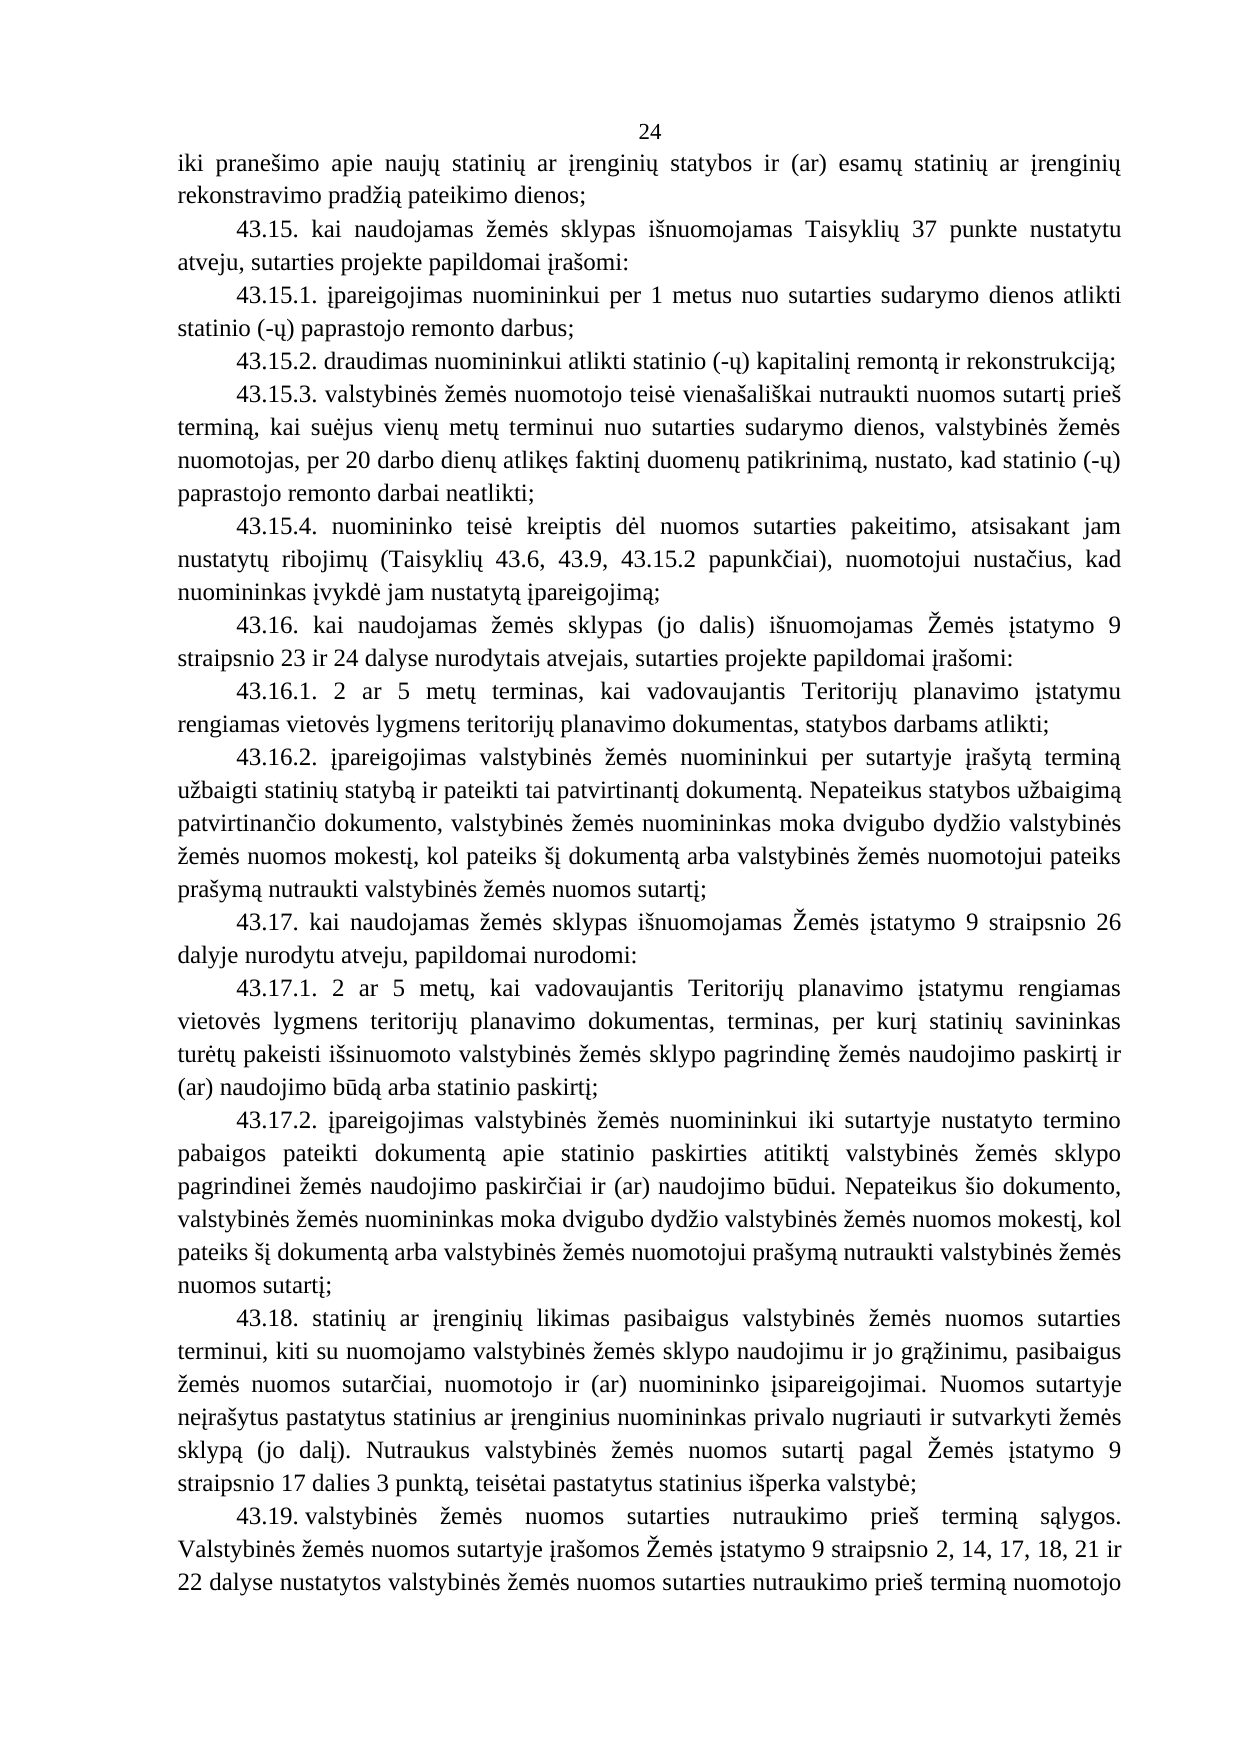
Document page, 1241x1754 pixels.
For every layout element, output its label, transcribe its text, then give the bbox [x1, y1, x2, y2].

text 43.16. kai naudojamas žemės sklypas (jo dalis) išnuomojamas Žemės įstatymo 9 straipsnio 23 ir 24 dalyse nurodytais atvejais, sutarties projekte papildomai įrašomi: [177, 610, 1122, 672]
text 43.17. kai naudojamas žemės sklypas išnuomojamas Žemės įstatymo 9 straipsnio 26 dalyje nurodytu atveju, papildomai nurodomi: [177, 907, 1122, 969]
text 43.17.1. 2 ar 5 metų, kai vadovaujantis Teritorijų planavimo įstatymu rengiamas vietovės lygmens teritorijų planavimo dokumentas, terminas, per kurį statinių savininkas turėtų pakeisti išsinuomoto valstybinės žemės sklypo pagrindinę žemės naudojimo paskirtį ir (ar) naudojimo būdą arba statinio paskirtį; [177, 973, 1122, 1101]
text iki pranešimo apie naujų statinių ar įrenginių statybos ir (ar) esamų statinių ar įrenginių rekonstravimo pradžią pateikimo dienos; [177, 148, 1122, 209]
text 43.15. kai naudojamas žemės sklypas išnuomojamas Taisyklių 37 punkte nustatytu atveju, sutarties projekte papildomai įrašomi: [177, 214, 1122, 275]
text 43.16.2. įpareigojimas valstybinės žemės nuomininkui per sutartyje įrašytą terminą užbaigti statinių statybą ir pateikti tai patvirtinantį dokumentą. Nepateikus statybos užbaigimą patvirtinančio dokumento, valstybinės žemės nuomininkas moka dvigubo dydžio valstybinės žemės nuomos mokestį, kol pateiks šį dokumentą arba valstybinės žemės nuomotojui pateiks prašymą nutraukti valstybinės žemės nuomos sutartį; [177, 742, 1122, 903]
text 43.16.1. 2 ar 5 metų terminas, kai vadovaujantis Teritorijų planavimo įstatymu rengiamas vietovės lygmens teritorijų planavimo dokumentas, statybos darbams atlikti; [177, 676, 1122, 738]
text 43.15.2. draudimas nuomininkui atlikti statinio (-ų) kapitalinį remontą ir rekonstrukciją; [177, 346, 1122, 374]
text 43.19. valstybinės žemės nuomos sutarties nutraukimo prieš terminą sąlygos. Valstybinės žemės nuomos sutartyje įrašomos Žemės įstatymo 9 straipsnio 2, 14, 17, 18, 21 ir 22 dalyse nustatytos valstybinės žemės nuomos sutarties nutraukimo prieš terminą nuomotojo [177, 1501, 1122, 1596]
text 43.17.2. įpareigojimas valstybinės žemės nuomininkui iki sutartyje nustatyto termino pabaigos pateikti dokumentą apie statinio paskirties atitiktį valstybinės žemės sklypo pagrindinei žemės naudojimo paskirčiai ir (ar) naudojimo būdui. Nepateikus šio dokumento, valstybinės žemės nuomininkas moka dvigubo dydžio valstybinės žemės nuomos mokestį, kol pateiks šį dokumentą arba valstybinės žemės nuomotojui prašymą nutraukti valstybinės žemės nuomos sutartį; [177, 1105, 1122, 1299]
text 43.15.4. nuomininko teisė kreiptis dėl nuomos sutarties pakeitimo, atsisakant jam nustatytų ribojimų (Taisyklių 43.6, 43.9, 43.15.2 papunkčiai), nuomotojui nustačius, kad nuomininkas įvykdė jam nustatytą įpareigojimą; [177, 511, 1122, 606]
text 43.15.1. įpareigojimas nuomininkui per 1 metus nuo sutarties sudarymo dienos atlikti statinio (-ų) paprastojo remonto darbus; [177, 280, 1122, 341]
text 43.15.3. valstybinės žemės nuomotojo teisė vienašališkai nutraukti nuomos sutartį prieš terminą, kai suėjus vienų metų terminui nuo sutarties sudarymo dienos, valstybinės žemės nuomotojas, per 20 darbo dienų atlikęs faktinį duomenų patikrinimą, nustato, kad statinio (-ų) paprastojo remonto darbai neatlikti; [177, 379, 1122, 507]
text 43.18. statinių ar įrenginių likimas pasibaigus valstybinės žemės nuomos sutarties terminui, kiti su nuomojamo valstybinės žemės sklypo naudojimu ir jo grąžinimu, pasibaigus žemės nuomos sutarčiai, nuomotojo ir (ar) nuomininko įsipareigojimai. Nuomos sutartyje neįrašytus pastatytus statinius ar įrenginius nuomininkas privalo nugriauti ir sutvarkyti žemės sklypą (jo dalį). Nutraukus valstybinės žemės nuomos sutartį pagal Žemės įstatymo 9 straipsnio 17 dalies 3 punktą, teisėtai pastatytus statinius išperka valstybė; [177, 1303, 1122, 1497]
